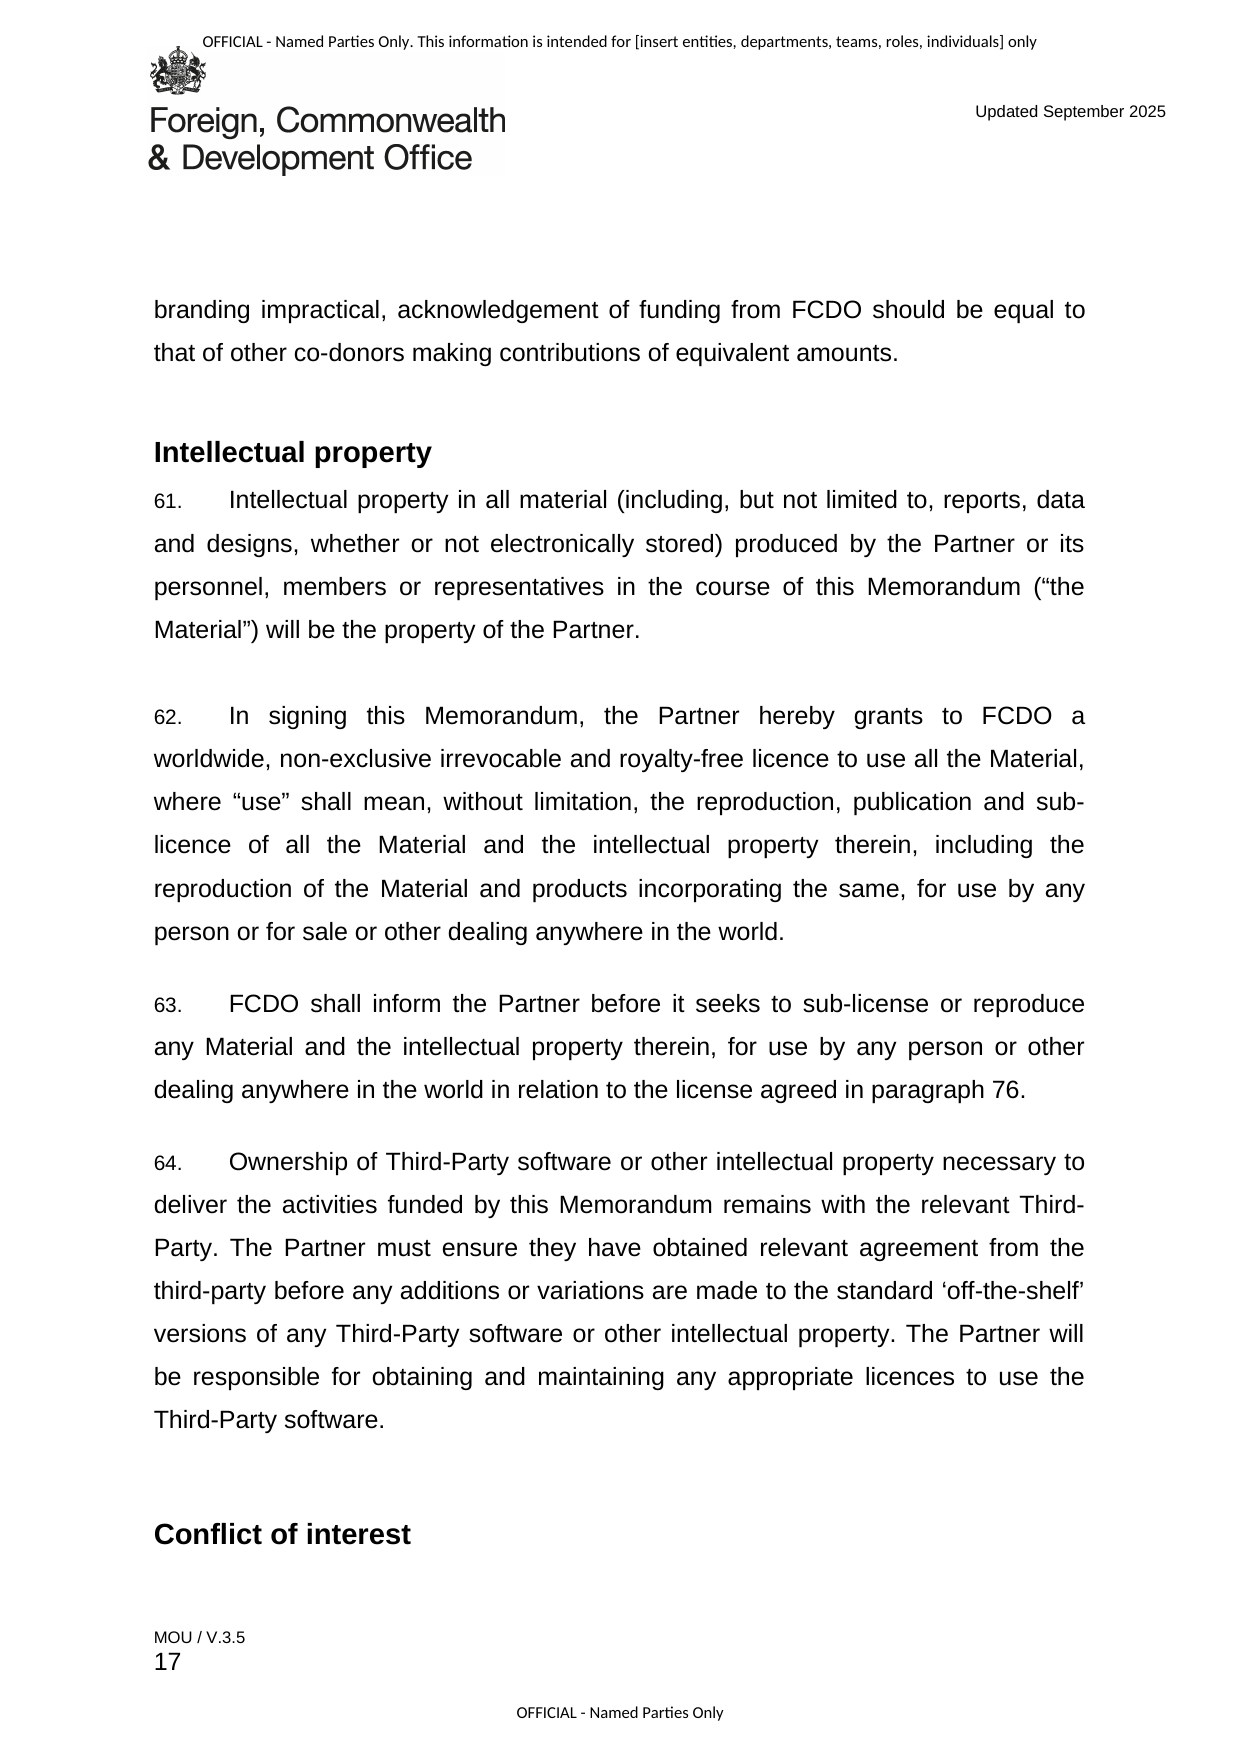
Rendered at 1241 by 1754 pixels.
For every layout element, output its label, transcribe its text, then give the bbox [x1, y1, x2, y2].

subtitle Conflict of interest [153, 1517, 1087, 1550]
subtitle Intellectual property [153, 435, 1087, 469]
list In signing this Memorandum, the Partner hereby grants to FCDO a worldwide, non-exclusive irrevocable and royalty-free licence to use all the Material, where “use” shall mean, without limitation, the reproduction, publication and sub-licence of all the Material and the intellectual property therein, including the reproduction of the Material and products incorporating the same, for use by any person or for sale or other dealing anywhere in the world. [153, 701, 1087, 946]
list FCDO shall inform the Partner before it seeks to sub-license or reproduce any Material and the intellectual property therein, for use by any person or other dealing anywhere in the world in relation to the license agreed in paragraph 76. [153, 989, 1087, 1104]
list Ownership of Third-Party software or other intellectual property necessary to deliver the activities funded by this Memorandum remains with the relevant Third-Party. The Partner must ensure they have obtained relevant agreement from the third-party before any additions or variations are made to the standard ‘off-the-shelf’ versions of any Third-Party software or other intellectual property. The Partner will be responsible for obtaining and maintaining any appropriate licences to use the Third-Party software. [153, 1147, 1087, 1434]
list Intellectual property in all material (including, but not limited to, reports, data and designs, whether or not electronically stored) produced by the Partner or its personnel, members or representatives in the course of this Memorandum (“the Material”) will be the property of the Partner. [153, 486, 1087, 644]
list branding impractical, acknowledgement of funding from FCDO should be equal to that of other co-donors making contributions of equivalent amounts. [153, 295, 1087, 367]
